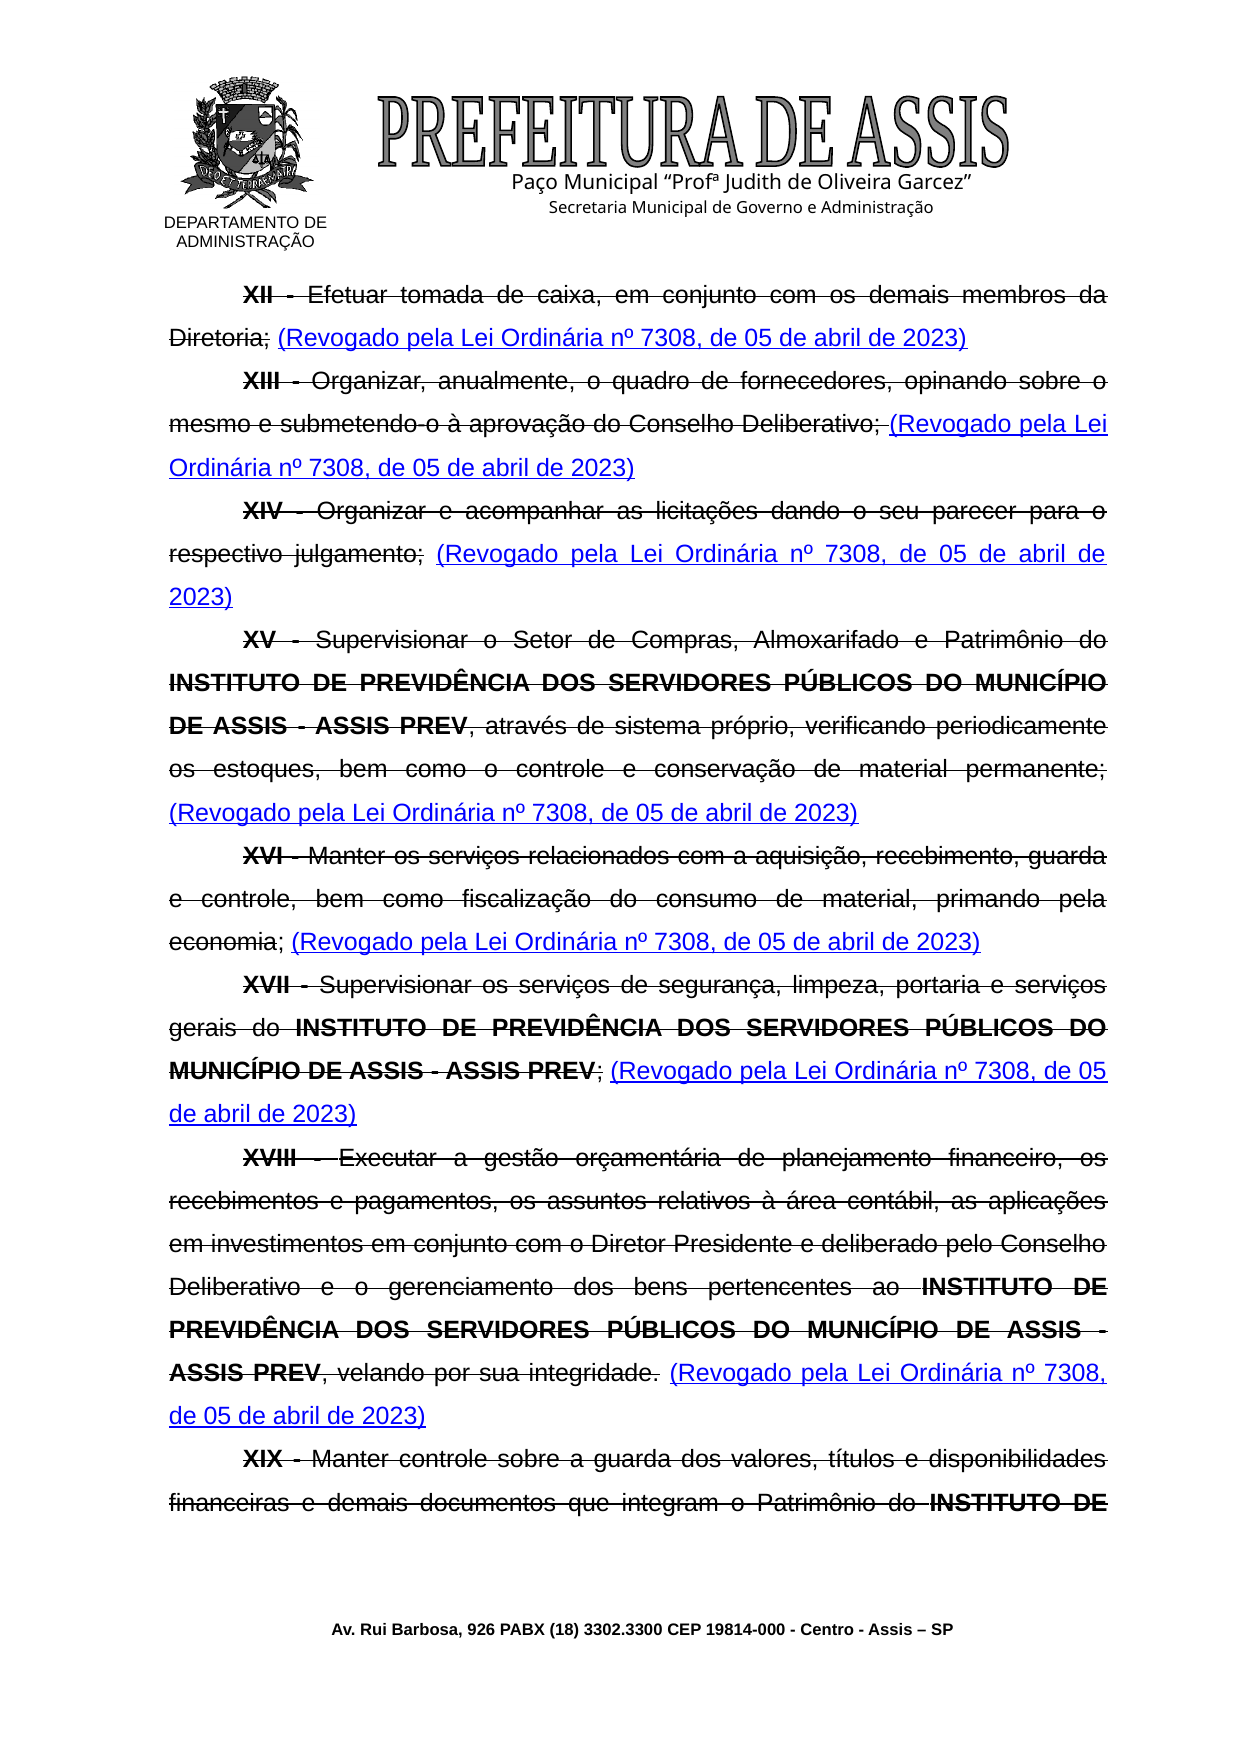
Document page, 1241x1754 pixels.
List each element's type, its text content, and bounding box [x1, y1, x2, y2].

text XV - Supervisionar o Setor de Compras, Almoxarifado e Patrimônio do INSTITUTO DE PREVIDÊNCIA DOS SERVIDORES PÚBLICOS DO MUNICÍPIO DE ASSIS - ASSIS PREV, através de sistema próprio, verificando periodicamente os estoques, bem como o controle e conservação de material permanente; (Revogado pela Lei Ordinária nº 7308, de 05 de abril de 2023) [169, 685, 1107, 727]
text XV - Supervisionar o Setor de Compras, Almoxarifado e Patrimônio do INSTITUTO DE PREVIDÊNCIA DOS SERVIDORES PÚBLICOS DO MUNICÍPIO DE ASSIS - ASSIS PREV, através de sistema próprio, verificando periodicamente os estoques, bem como o controle e conservação de material permanente; (Revogado pela Lei Ordinária nº 7308, de 05 de abril de 2023) [169, 625, 1107, 684]
text XIX - Manter controle sobre a guarda dos valores, títulos e disponibilidades financeiras e demais documentos que integram o Patrimônio do INSTITUTO DE PREVIDÊNCIA DOS SERVIDORES PÚBLICOS DO MUNICÍPIO DE ASSIS - ASSIS PREV. (Revogado pela Lei Ordinária nº 7308, de 05 de abril de 2023) [169, 1444, 1107, 1503]
text XIV - Organizar e acompanhar as licitações dando o seu parecer para o respectivo julgamento; (Revogado pela Lei Ordinária nº 7308, de 05 de abril de 2023) [169, 496, 1107, 611]
text XII - Efetuar tomada de caixa, em conjunto com os demais membros da Diretoria; (Revogado pela Lei Ordinária nº 7308, de 05 de abril de 2023) [169, 280, 1107, 352]
text XVIII - Executar a gestão orçamentária de planejamento financeiro, os recebimentos e pagamentos, os assuntos relativos à área contábil, as aplicações em investimentos em conjunto com o Diretor Presidente e deliberado pelo Conselho Deliberativo e o gerenciamento dos bens pertencentes ao INSTITUTO DE PREVIDÊNCIA DOS SERVIDORES PÚBLICOS DO MUNICÍPIO DE ASSIS - ASSIS PREV, velando por sua integridade. (Revogado pela Lei Ordinária nº 7308, de 05 de abril de 2023) [169, 1246, 1107, 1288]
text XVIII - Executar a gestão orçamentária de planejamento financeiro, os recebimentos e pagamentos, os assuntos relativos à área contábil, as aplicações em investimentos em conjunto com o Diretor Presidente e deliberado pelo Conselho Deliberativo e o gerenciamento dos bens pertencentes ao INSTITUTO DE PREVIDÊNCIA DOS SERVIDORES PÚBLICOS DO MUNICÍPIO DE ASSIS - ASSIS PREV, velando por sua integridade. (Revogado pela Lei Ordinária nº 7308, de 05 de abril de 2023) [169, 1332, 1107, 1430]
text XVI - Manter os serviços relacionados com a aquisição, recebimento, guarda e controle, bem como fiscalização do consumo de material, primando pela economia; (Revogado pela Lei Ordinária nº 7308, de 05 de abril de 2023) [169, 841, 1107, 900]
text XVII - Supervisionar os serviços de segurança, limpeza, portaria e serviços gerais do INSTITUTO DE PREVIDÊNCIA DOS SERVIDORES PÚBLICOS DO MUNICÍPIO DE ASSIS - ASSIS PREV; (Revogado pela Lei Ordinária nº 7308, de 05 de abril de 2023) [169, 970, 1107, 1029]
text XVII - Supervisionar os serviços de segurança, limpeza, portaria e serviços gerais do INSTITUTO DE PREVIDÊNCIA DOS SERVIDORES PÚBLICOS DO MUNICÍPIO DE ASSIS - ASSIS PREV; (Revogado pela Lei Ordinária nº 7308, de 05 de abril de 2023) [169, 1030, 1107, 1128]
text XIII - Organizar, anualmente, o quadro de fornecedores, opinando sobre o mesmo e submetendo-o à aprovação do Conselho Deliberativo; (Revogado pela Lei Ordinária nº 7308, de 05 de abril de 2023) [169, 366, 1107, 481]
text XVIII - Executar a gestão orçamentária de planejamento financeiro, os recebimentos e pagamentos, os assuntos relativos à área contábil, as aplicações em investimentos em conjunto com o Diretor Presidente e deliberado pelo Conselho Deliberativo e o gerenciamento dos bens pertencentes ao INSTITUTO DE PREVIDÊNCIA DOS SERVIDORES PÚBLICOS DO MUNICÍPIO DE ASSIS - ASSIS PREV, velando por sua integridade. (Revogado pela Lei Ordinária nº 7308, de 05 de abril de 2023) [169, 1289, 1107, 1331]
text XV - Supervisionar o Setor de Compras, Almoxarifado e Patrimônio do INSTITUTO DE PREVIDÊNCIA DOS SERVIDORES PÚBLICOS DO MUNICÍPIO DE ASSIS - ASSIS PREV, através de sistema próprio, verificando periodicamente os estoques, bem como o controle e conservação de material permanente; (Revogado pela Lei Ordinária nº 7308, de 05 de abril de 2023) [169, 728, 1107, 770]
text XVI - Manter os serviços relacionados com a aquisição, recebimento, guarda e controle, bem como fiscalização do consumo de material, primando pela economia; (Revogado pela Lei Ordinária nº 7308, de 05 de abril de 2023) [169, 901, 1107, 956]
text XV - Supervisionar o Setor de Compras, Almoxarifado e Patrimônio do INSTITUTO DE PREVIDÊNCIA DOS SERVIDORES PÚBLICOS DO MUNICÍPIO DE ASSIS - ASSIS PREV, através de sistema próprio, verificando periodicamente os estoques, bem como o controle e conservação de material permanente; (Revogado pela Lei Ordinária nº 7308, de 05 de abril de 2023) [169, 771, 1107, 826]
text XVIII - Executar a gestão orçamentária de planejamento financeiro, os recebimentos e pagamentos, os assuntos relativos à área contábil, as aplicações em investimentos em conjunto com o Diretor Presidente e deliberado pelo Conselho Deliberativo e o gerenciamento dos bens pertencentes ao INSTITUTO DE PREVIDÊNCIA DOS SERVIDORES PÚBLICOS DO MUNICÍPIO DE ASSIS - ASSIS PREV, velando por sua integridade. (Revogado pela Lei Ordinária nº 7308, de 05 de abril de 2023) [169, 1142, 1107, 1201]
text XVIII - Executar a gestão orçamentária de planejamento financeiro, os recebimentos e pagamentos, os assuntos relativos à área contábil, as aplicações em investimentos em conjunto com o Diretor Presidente e deliberado pelo Conselho Deliberativo e o gerenciamento dos bens pertencentes ao INSTITUTO DE PREVIDÊNCIA DOS SERVIDORES PÚBLICOS DO MUNICÍPIO DE ASSIS - ASSIS PREV, velando por sua integridade. (Revogado pela Lei Ordinária nº 7308, de 05 de abril de 2023) [169, 1203, 1107, 1245]
